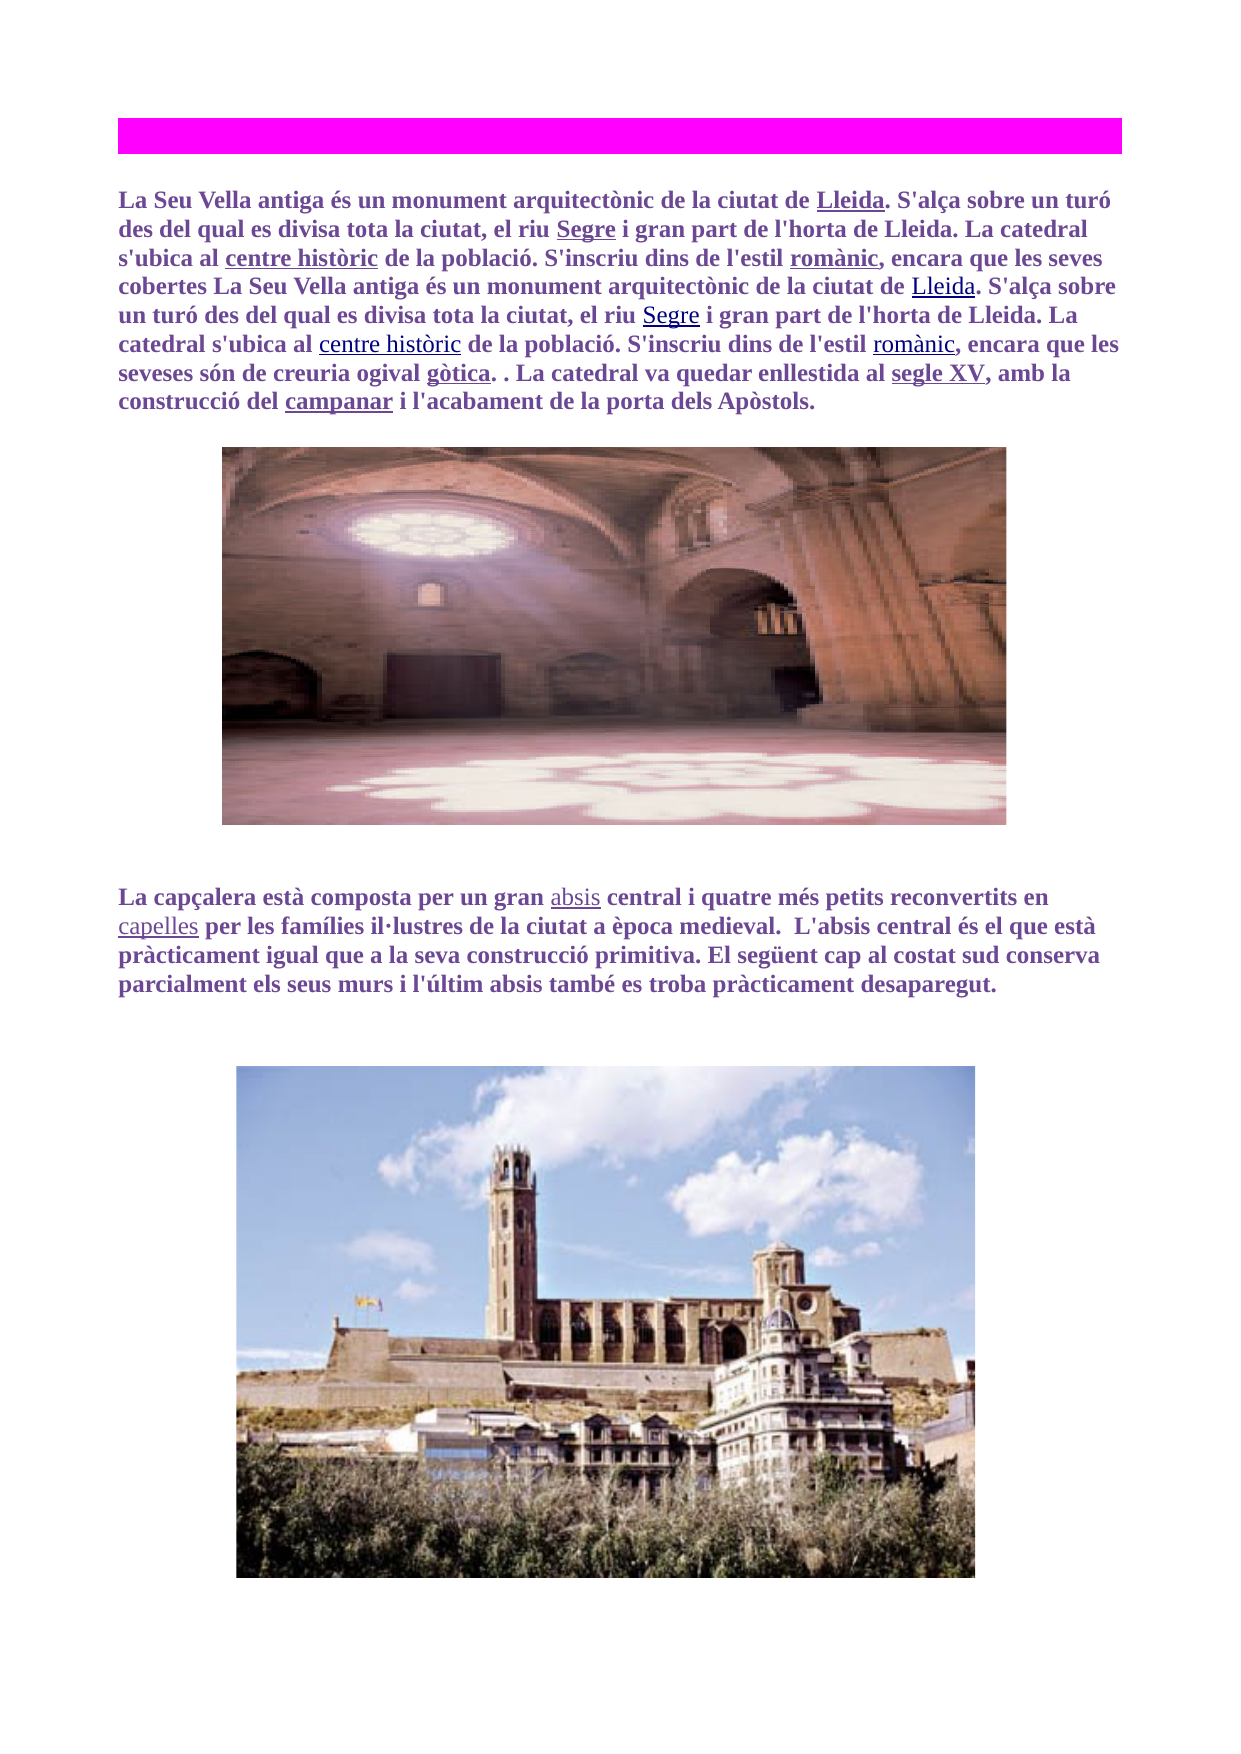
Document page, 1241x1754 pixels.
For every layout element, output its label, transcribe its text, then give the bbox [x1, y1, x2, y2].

text La capçalera està composta per un gran absis central i quatre més petits reconvertits en capelles per les famílies il·lustres de la ciutat a època medieval. L'absis central és el que està pràcticament igual que a la seva construcció primitiva. El següent cap al costat sud conserva parcialment els seus murs i l'últim absis també es troba pràcticament desaparegut. [118, 882, 1122, 997]
picture [236, 1066, 976, 1578]
text La Seu Vella antiga és un monument arquitectònic de la ciutat de Lleida. S'alça sobre un turó des del qual es divisa tota la ciutat, el riu Segre i gran part de l'horta de Lleida. La catedral s'ubica al centre històric de la població. S'inscriu dins de l'estil romànic, encara que les seves cobertes La Seu Vella antiga és un monument arquitectònic de la ciutat de Lleida. S'alça sobre un turó des del qual es divisa tota la ciutat, el riu Segre i gran part de l'horta de Lleida. La catedral s'ubica al centre històric de la població. S'inscriu dins de l'estil romànic, encara que les seveses són de creuria ogival gòtica. . La catedral va quedar enllestida al segle XV, amb la construcció del campanar i l'acabament de la porta dels Apòstols. [118, 185, 1122, 415]
picture [222, 447, 1007, 825]
